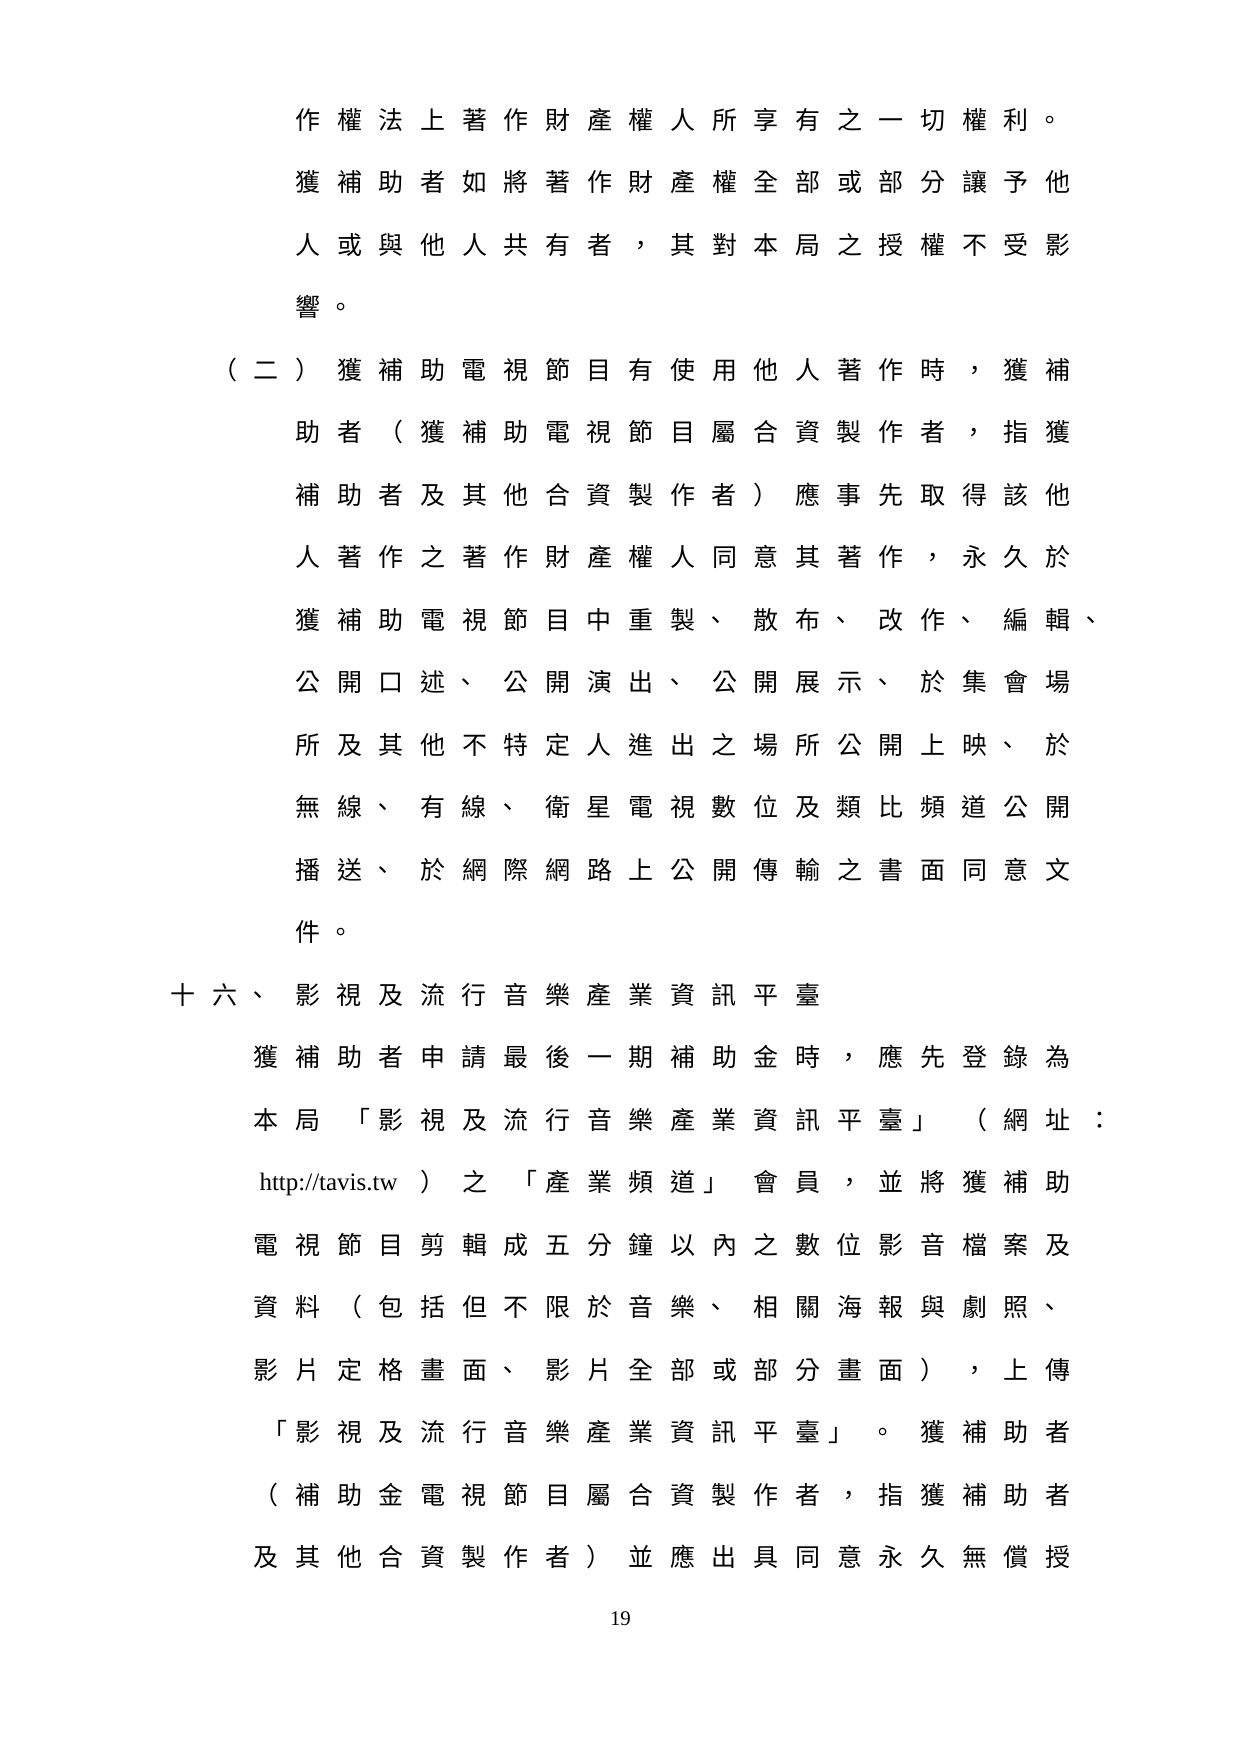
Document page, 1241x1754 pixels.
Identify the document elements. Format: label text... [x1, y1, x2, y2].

text 十六、影視及流行音樂產業資訊平臺 [162, 952, 1078, 1014]
text （二）獲補助電視節目有使用他人著作時，獲補助者（獲補助電視節目屬合資製作者，指獲補助者及其他合資製作者）應事先取得該他人著作之著作財產權人同意其著作，永久於獲補助電視節目中重製、散布、改作、編輯、公開口述、公開演出、公開展示、於集會場所及其他不特定人進出之場所公開上映、於無線、有線、衛星電視數位及類比頻道公開播送、於網際網路上公開傳輸之書面同意文件。 [187, 327, 1078, 952]
text （一）獲補助者（獲補助電視節目屬合資製作者，指獲補助者及其他合資製作者）應於本局核撥最後一期補助金之日起五年，將該節目一部或全部無償授權本局於國內外作非商業性利用，次數不限。本局並得將獲補助電視節目於非商業性利用之目的下，再授權他人利用。前述所稱利用及再授權他人利用，除重製、散布、改作、編輯、公開口述、公開演出、公開展示、於集會場所及其他不特定人進出之場所公開上映、於無線、有線、衛星電視數位及類比頻道公開播送、於網際網路上公開傳輸、改作等權利外，尚包括其他著作權法上著作財產權人所享有之一切權利。獲補助者如將著作財產權全部或部分讓予他人或與他人共有者，其對本局之授權不受影響。 [187, 77, 1078, 327]
text 獲補助者申請最後一期補助金時，應先登錄為本局「影視及流行音樂產業資訊平臺」（網址：http://tavis.tw）之「產業頻道」會員，並將獲補助電視節目剪輯成五分鐘以內之數位影音檔案及資料（包括但不限於音樂、相關海報與劇照、影片定格畫面、影片全部或部分畫面），上傳「影視及流行音樂產業資訊平臺」。獲補助者（補助金電視節目屬合資製作者，指獲補助者及其他合資製作者）並應出具同意永久無償授權本局得於非營利目的範圍內，利用上傳之檔案及資料於國內外重製、散布、改作、公開傳輸、公開播送及公開上映之書面文件。上傳規格應符合該平臺網站說明。 [236, 1014, 1078, 1577]
